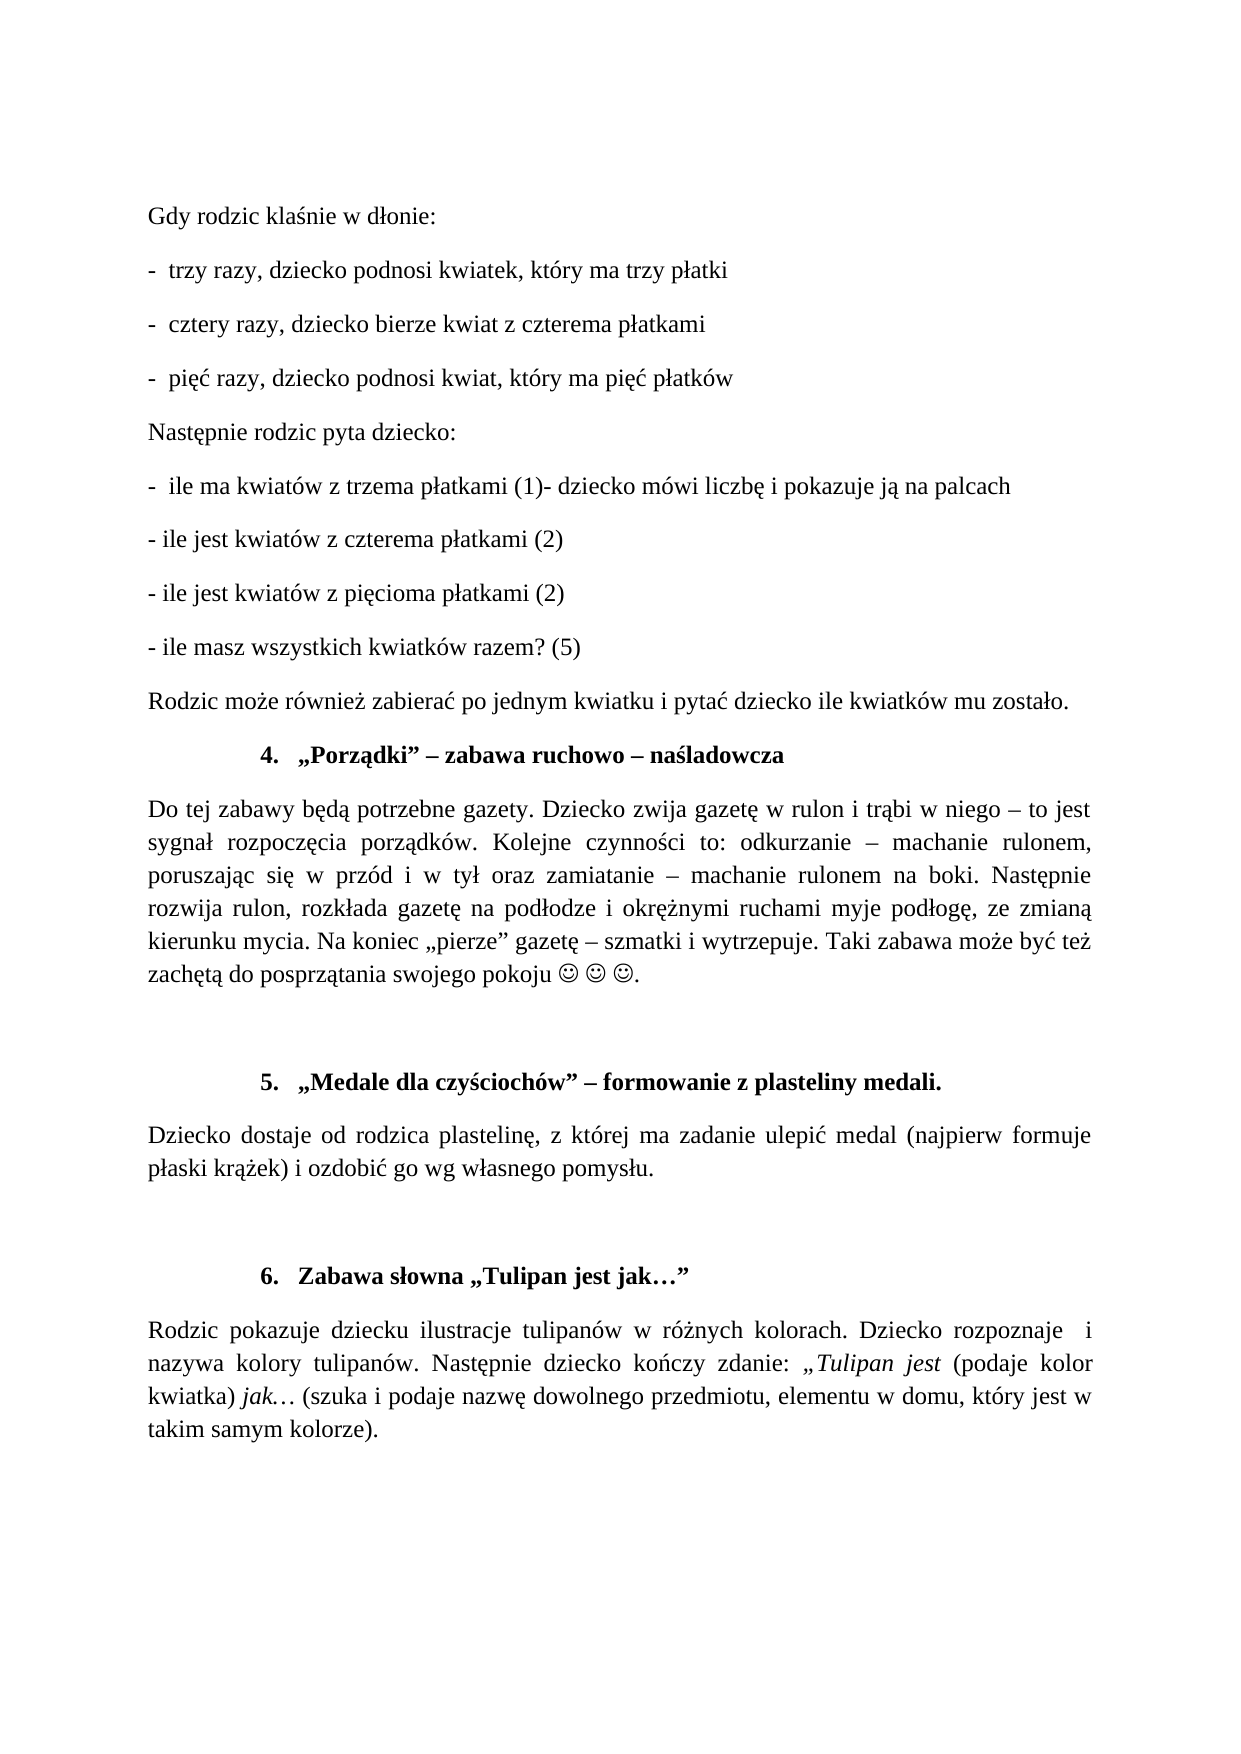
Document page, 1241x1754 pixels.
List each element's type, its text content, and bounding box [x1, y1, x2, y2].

text - trzy razy, dziecko podnosi kwiatek, który ma trzy płatki [148, 255, 1093, 284]
list Zabawa słowna „Tulipan jest jak…” [260, 1261, 1093, 1290]
text Rodzic pokazuje dziecku ilustracje tulipanów w różnych kolorach. Dziecko rozpoznaje i nazywa kolory tulipanów. Następnie dziecko kończy zdanie: „Tulipan jest (podaje kolor kwiatka) jak… (szuka i podaje nazwę dowolnego przedmiotu, elementu w domu, który jest w takim samym kolorze). [148, 1315, 1093, 1443]
text - ile jest kwiatów z czterema płatkami (2) [148, 524, 1093, 553]
text - pięć razy, dziecko podnosi kwiat, który ma pięć płatków [148, 363, 1093, 392]
list „Medale dla czyściochów” – formowanie z plasteliny medali. [260, 1067, 1093, 1095]
text Następnie rodzic pyta dziecko: [148, 417, 1093, 446]
text - ile jest kwiatów z pięcioma płatkami (2) [148, 578, 1093, 607]
text - ile masz wszystkich kwiatków razem? (5) [148, 632, 1093, 661]
text - ile ma kwiatów z trzema płatkami (1)- dziecko mówi liczbę i pokazuje ją na palcach [148, 471, 1093, 499]
text - cztery razy, dziecko bierze kwiat z czterema płatkami [148, 309, 1093, 338]
text Rodzic może również zabierać po jednym kwiatku i pytać dziecko ile kwiatków mu zostało. [148, 686, 1093, 715]
text Dziecko dostaje od rodzica plastelinę, z której ma zadanie ulepić medal (najpierw formuje płaski krążek) i ozdobić go wg własnego pomysłu. [148, 1121, 1093, 1182]
text Gdy rodzic klaśnie w dłonie: [148, 201, 1093, 230]
list „Porządki” – zabawa ruchowo – naśladowcza [260, 740, 1093, 769]
text Do tej zabawy będą potrzebne gazety. Dziecko zwija gazetę w rulon i trąbi w niego – to jest sygnał rozpoczęcia porządków. Kolejne czynności to: odkurzanie – machanie rulonem, poruszając się w przód i w tył oraz zamiatanie – machanie rulonem na boki. Następnie rozwija rulon, rozkłada gazetę na podłodze i okrężnymi ruchami myje podłogę, ze zmianą kierunku mycia. Na koniec „pierze” gazetę – szmatki i wytrzepuje. Taki zabawa może być też zachętą do posprzątania swojego pokoju   . [148, 794, 1093, 988]
